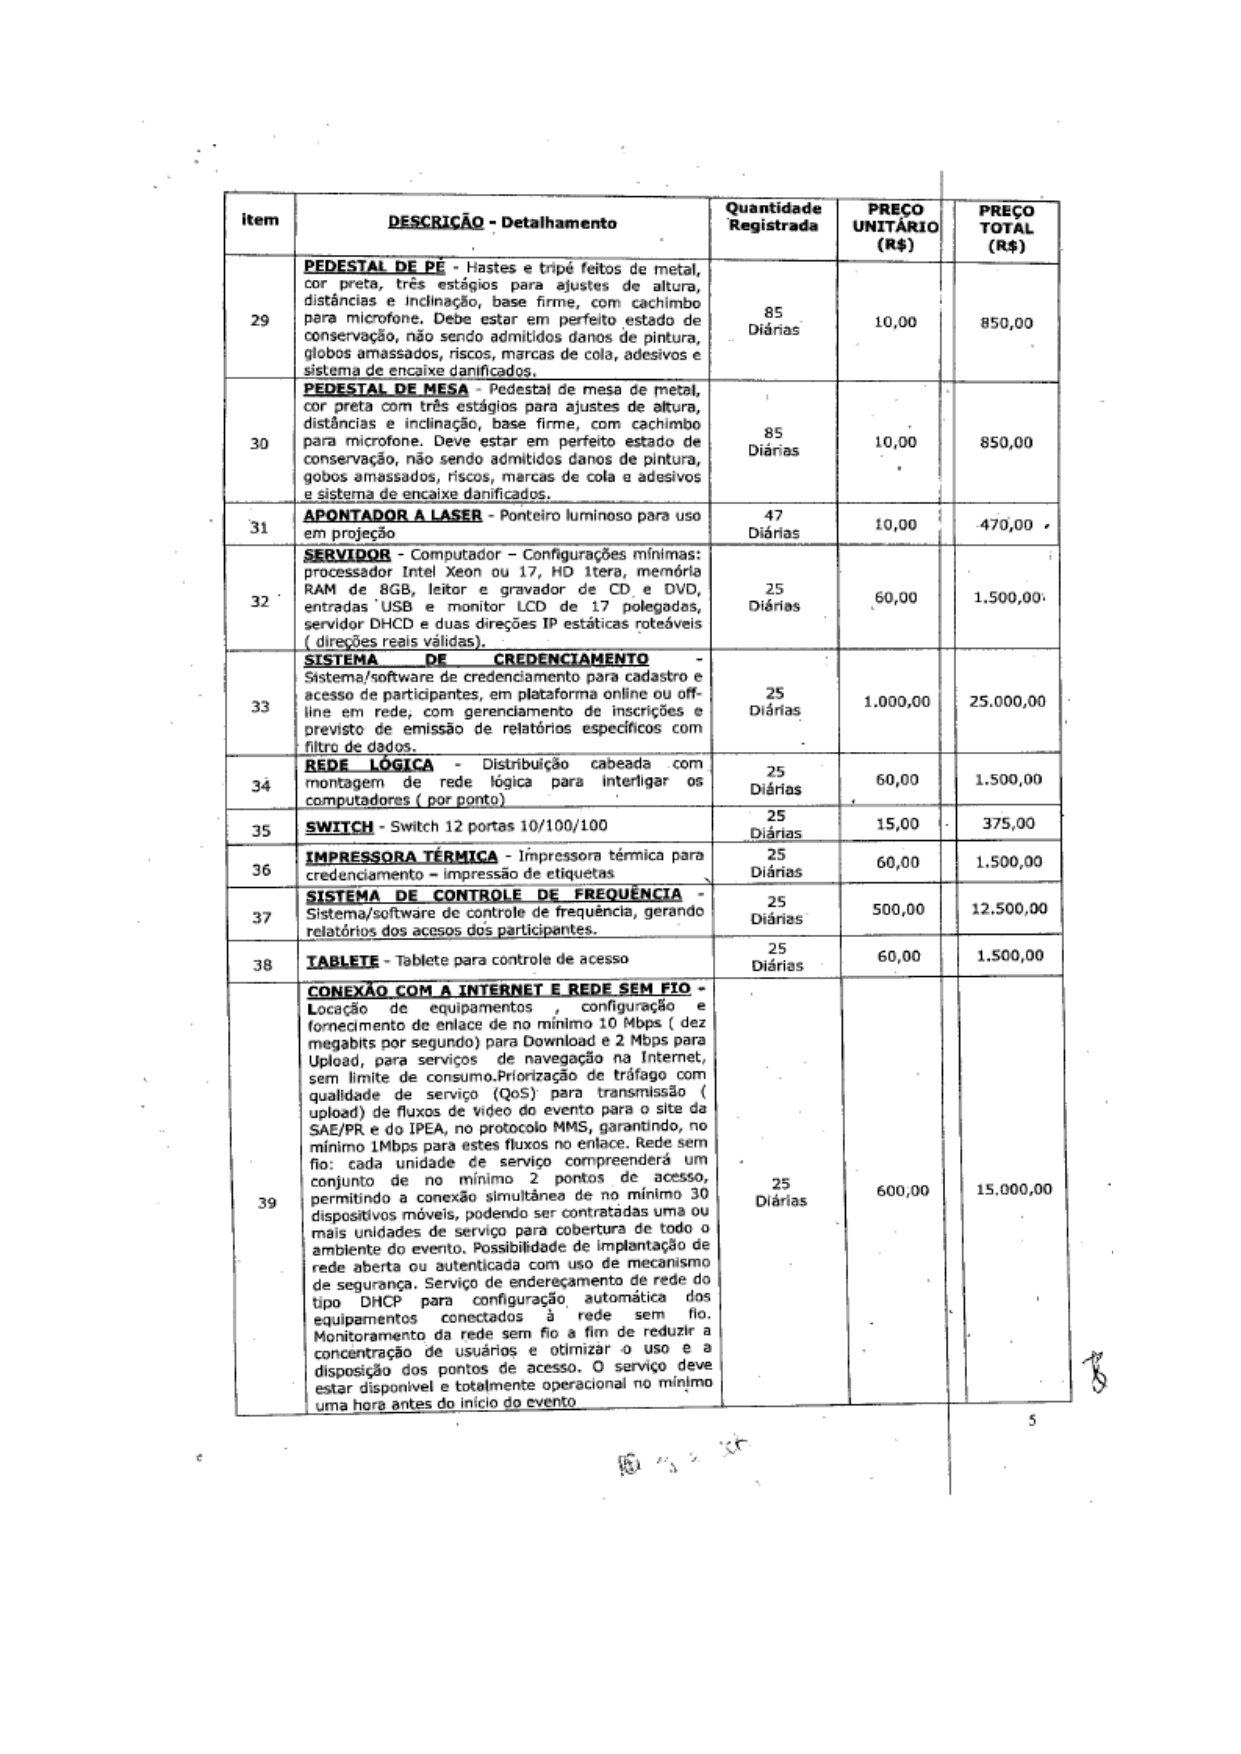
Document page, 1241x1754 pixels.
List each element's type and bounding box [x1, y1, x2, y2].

picture [127, 118, 1114, 1509]
